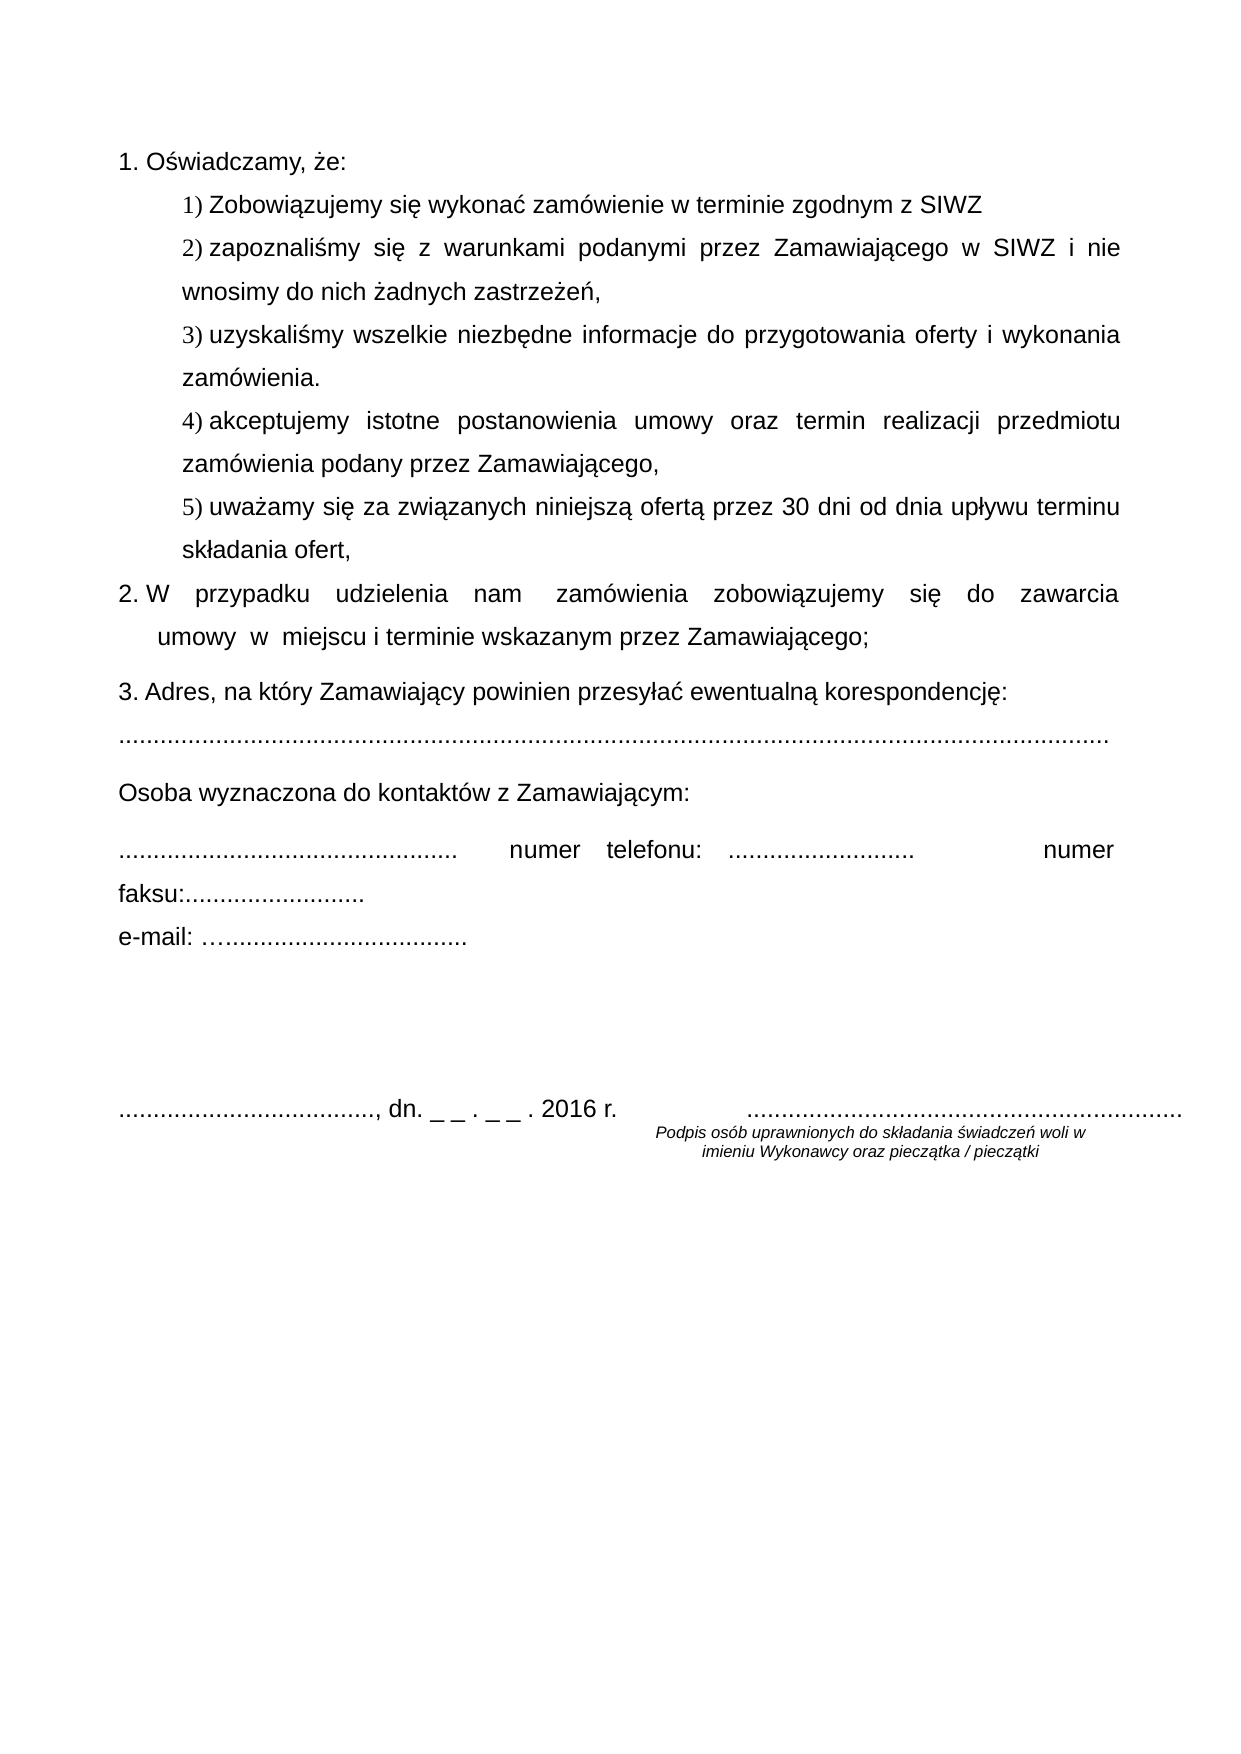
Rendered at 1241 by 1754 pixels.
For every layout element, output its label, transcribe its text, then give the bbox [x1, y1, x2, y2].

list akceptujemy istotne postanowienia umowy oraz termin realizacji przedmiotu zamówienia podany przez Zamawiającego, [182, 406, 1122, 478]
list uważamy się za związanych niniejszą ofertą przez 30 dni od dnia upływu terminu składania ofert, [182, 492, 1122, 564]
list Zobowiązujemy się wykonać zamówienie w terminie zgodnym z SIWZ [182, 190, 1122, 219]
text ................................................. numer telefonu: ........................... numer faksu:.......................... [118, 836, 1115, 907]
list uzyskaliśmy wszelkie niezbędne informacje do przygotowania oferty i wykonania zamówienia. [182, 319, 1122, 392]
text 3. Adres, na który Zamawiający powinien przesyłać ewentualną korespondencję: [118, 677, 1122, 706]
list W przypadku udzielenia nam zamówienia zobowiązujemy się do zawarcia umowy w miejscu i terminie wskazanym przez Zamawiającego; [118, 579, 1122, 651]
text ....................................., dn. _ _ . _ _ . 2016 r. ............................................................... [118, 1094, 1226, 1123]
text 1. Oświadczamy, że: [118, 147, 1122, 176]
list zapoznaliśmy się z warunkami podanymi przez Zamawiającego w SIWZ i nie wnosimy do nich żadnych zastrzeżeń, [182, 233, 1122, 305]
text Osoba wyznaczona do kontaktów z Zamawiającym: [118, 778, 1122, 807]
text ............................................................................................................................................... [118, 721, 1115, 749]
text e-mail: …................................... [118, 922, 1115, 951]
text Podpis osób uprawnionych do składania świadczeń woli w imieniu Wykonawcy oraz pieczątka / pieczątki [627, 1123, 1115, 1161]
